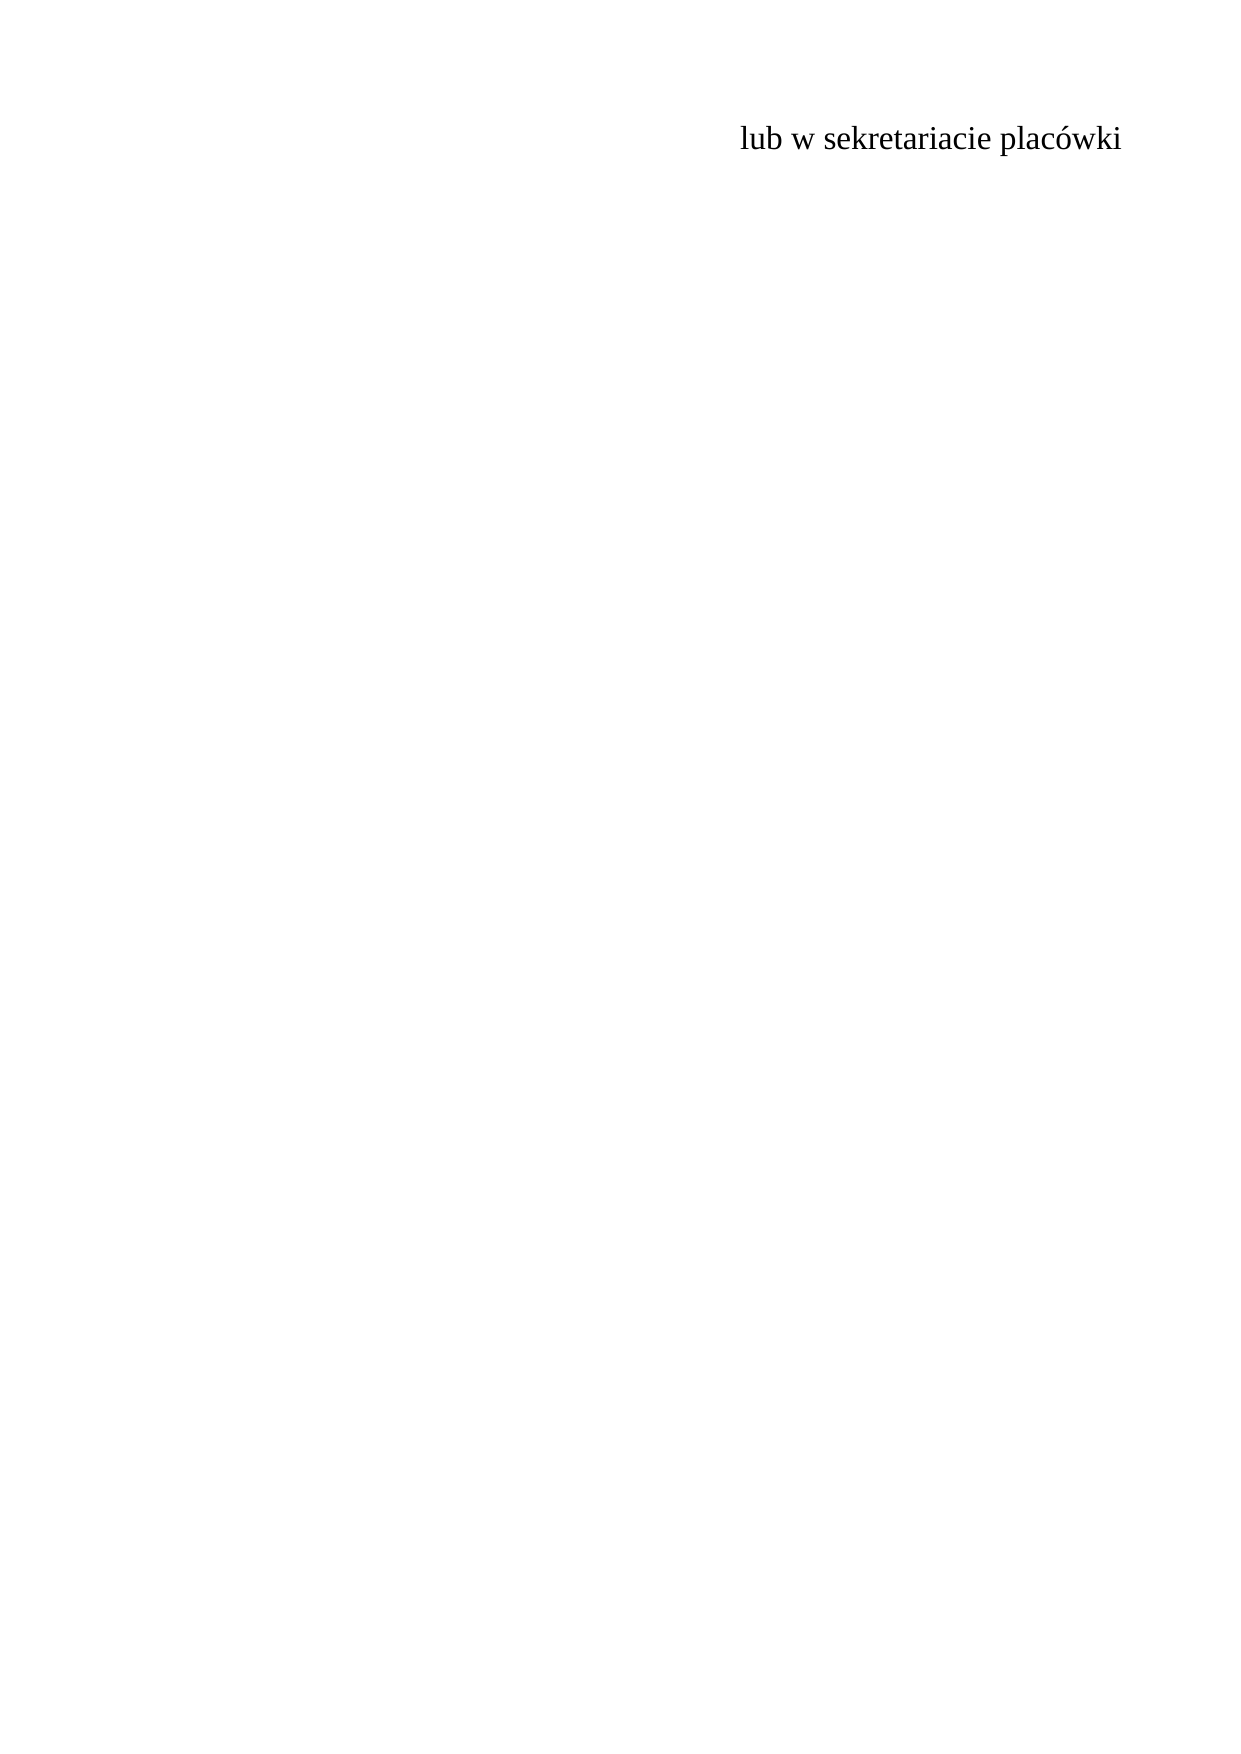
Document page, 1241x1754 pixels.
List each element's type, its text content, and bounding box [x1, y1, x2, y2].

text lub w sekretariacie placówki [118, 118, 1122, 156]
